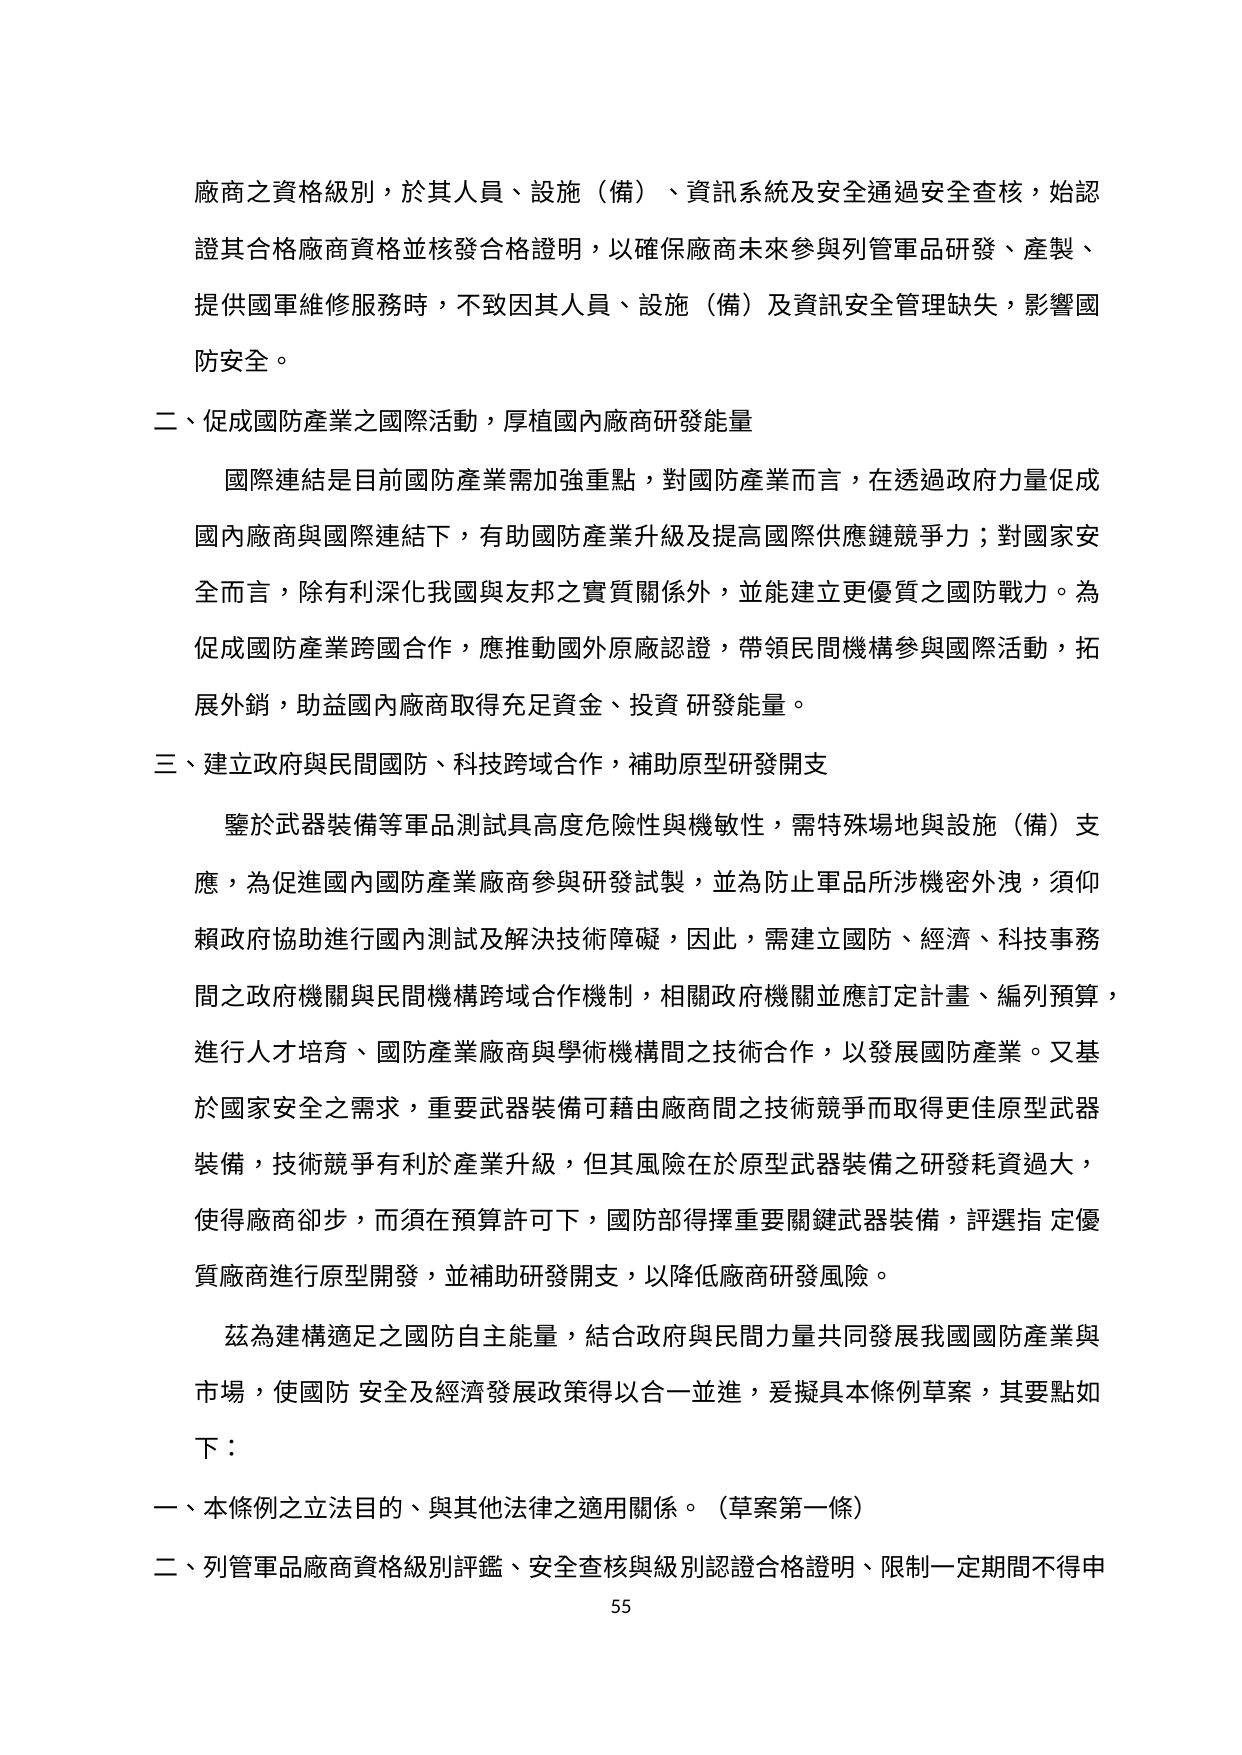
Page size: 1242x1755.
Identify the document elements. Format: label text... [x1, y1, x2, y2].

text 一、本條例之立法目的、與其他法律之適用關係。（草案第一條） [153, 1488, 1106, 1524]
text 茲為建構適足之國防自主能量，結合政府與民間力量共同發展我國國防產業與市場，使國防 安全及經濟發展政策得以合一並進，爰擬具本條例草案，其要點如下： [194, 1316, 1101, 1465]
text 三、建立政府與民間國防、科技跨域合作，補助原型研發開支 [153, 745, 1106, 781]
text 廠商之資格級別，於其人員、設施（備）、資訊系統及安全通過安全查核，始認證其合格廠商資格並核發合格證明，以確保廠商未來參與列管軍品研發、產製、提供國軍維修服務時，不致因其人員、設施（備）及資訊安全管理缺失，影響國防安全。 [194, 173, 1101, 378]
text 二、列管軍品廠商資格級別評鑑、安全查核與級別認證合格證明、限制一定期間不得申 [153, 1548, 1106, 1584]
text 二、促成國防產業之國際活動，厚植國內廠商研發能量 [153, 401, 1106, 437]
text 鑒於武器裝備等軍品測試具高度危險性與機敏性，需特殊場地與設施（備）支應，為促進國內國防產業廠商參與研發試製，並為防止軍品所涉機密外洩，須仰賴政府協助進行國內測試及解決技術障礙，因此，需建立國防、經濟、科技事務間之政府機關與民間機構跨域合作機制，相關政府機關並應訂定計畫、編列預算，進行人才培育、國防產業廠商與學術機構間之技術合作，以發展國防產業。又基於國家安全之需求，重要武器裝備可藉由廠商間之技術競爭而取得更佳原型武器裝備，技術競爭有利於產業升級，但其風險在於原型武器裝備之研發耗資過大，使得廠商卻步，而須在預算許可下，國防部得擇重要關鍵武器裝備，評選指 定優質廠商進行原型開發，並補助研發開支，以降低廠商研發風險。 [194, 804, 1101, 1293]
text 國際連結是目前國防產業需加強重點，對國防產業而言，在透過政府力量促成國內廠商與國際連結下，有助國防產業升級及提高國際供應鏈競爭力；對國家安全而言，除有利深化我國與友邦之實質關係外，並能建立更優質之國防戰力。為促成國防產業跨國合作，應推動國外原廠認證，帶領民間機構參與國際活動，拓展外銷，助益國內廠商取得充足資金、投資 研發能量。 [194, 461, 1101, 721]
